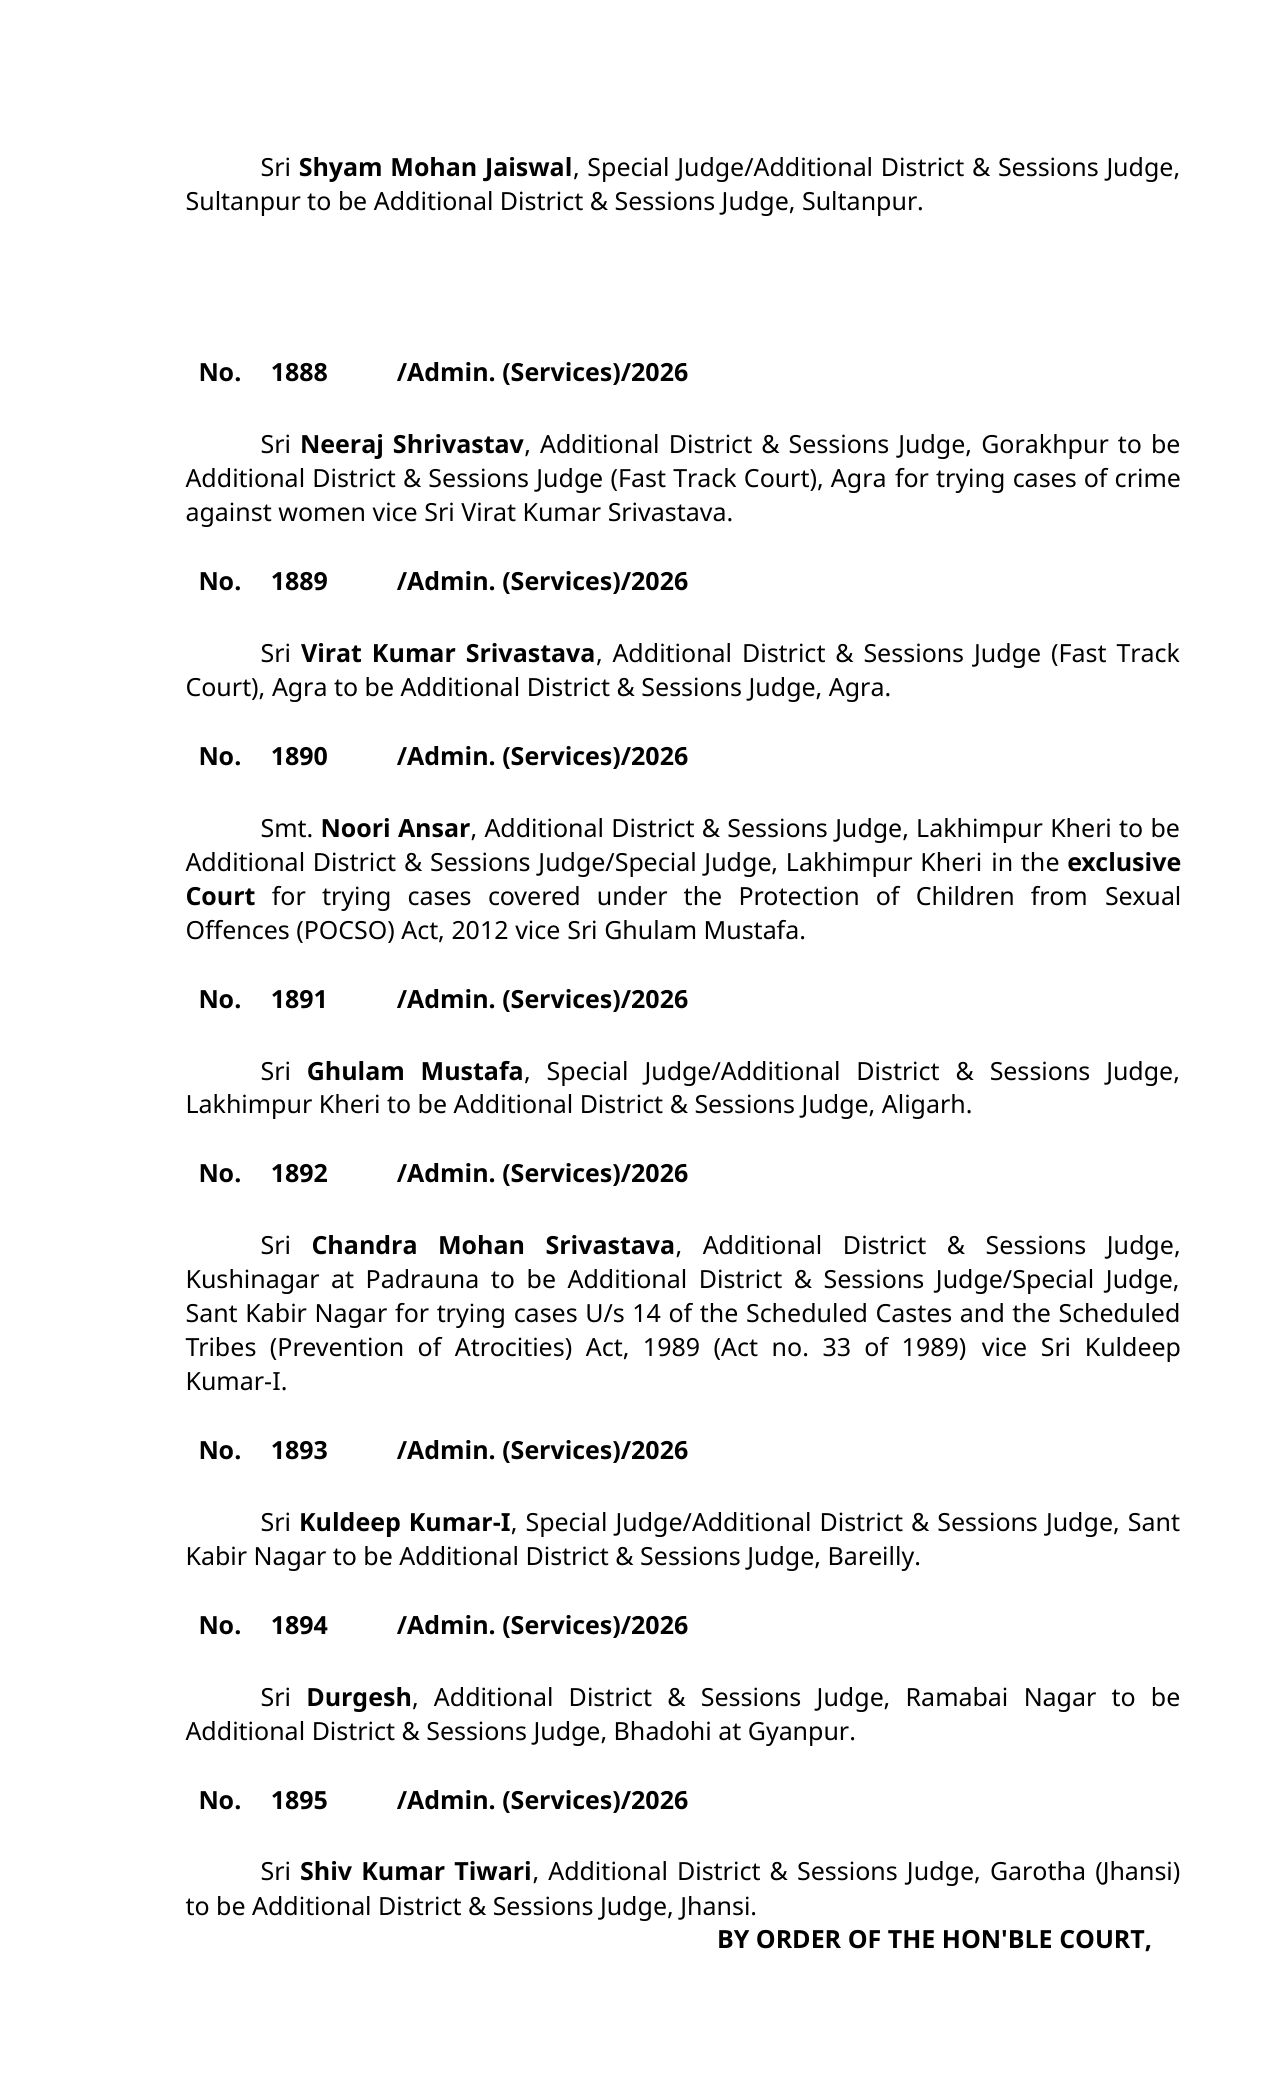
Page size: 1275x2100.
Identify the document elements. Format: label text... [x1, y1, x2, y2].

table_header /Admin. (Services)/2026 [385, 733, 789, 782]
table_header /Admin. (Services)/2026 [385, 1776, 789, 1825]
table_header No. [187, 558, 259, 607]
table_header 1889 [259, 558, 385, 607]
table_header No. [187, 1150, 259, 1199]
table_header 1888 [259, 349, 385, 398]
text Sri Kuldeep Kumar-I, Special Judge/Additional District & Sessions Judge, Sant Kabir Nagar to be Additional District & Sessions Judge, Bareilly. [185, 1505, 1181, 1573]
table_header No. [187, 1602, 259, 1651]
table_header /Admin. (Services)/2026 [385, 349, 789, 398]
text Sri Chandra Mohan Srivastava, Additional District & Sessions Judge, Kushinagar at Padrauna to be Additional District & Sessions Judge/Special Judge, Sant Kabir Nagar for trying cases U/s 14 of the Scheduled Castes and the Scheduled Tribes (Prevention of Atrocities) Act, 1989 (Act no. 33 of 1989) vice Sri Kuldeep Kumar-I. [185, 1228, 1181, 1398]
text Sri Shiv Kumar Tiwari, Additional District & Sessions Judge, Garotha (Jhansi) to be Additional District & Sessions Judge, Jhansi. [185, 1854, 1181, 1922]
text Sri Durgesh, Additional District & Sessions Judge, Ramabai Nagar to be Additional District & Sessions Judge, Bhadohi at Gyanpur. [185, 1679, 1181, 1747]
text Sri Neeraj Shrivastav, Additional District & Sessions Judge, Gorakhpur to be Additional District & Sessions Judge (Fast Track Court), Agra for trying cases of crime against women vice Sri Virat Kumar Srivastava. [185, 427, 1181, 529]
table_header 1894 [259, 1602, 385, 1651]
table_header /Admin. (Services)/2026 [385, 1427, 789, 1476]
table_header /Admin. (Services)/2026 [385, 1150, 789, 1199]
text BY ORDER OF THE HON'BLE COURT, [560, 1922, 1181, 1956]
table_header No. [187, 1776, 259, 1825]
table_header /Admin. (Services)/2026 [385, 558, 789, 607]
table_header /Admin. (Services)/2026 [385, 1602, 789, 1651]
table_header 1891 [259, 975, 385, 1024]
table_header 1893 [259, 1427, 385, 1476]
table_header 1895 [259, 1776, 385, 1825]
table_header No. [187, 349, 259, 398]
text Sri Ghulam Mustafa, Special Judge/Additional District & Sessions Judge, Lakhimpur Kheri to be Additional District & Sessions Judge, Aligarh. [185, 1053, 1181, 1121]
text Sri Shyam Mohan Jaiswal, Special Judge/Additional District & Sessions Judge, Sultanpur to be Additional District & Sessions Judge, Sultanpur. [185, 150, 1181, 218]
table_header No. [187, 975, 259, 1024]
table_header 1892 [259, 1150, 385, 1199]
table_header No. [187, 733, 259, 782]
text Smt. Noori Ansar, Additional District & Sessions Judge, Lakhimpur Kheri to be Additional District & Sessions Judge/Special Judge, Lakhimpur Kheri in the exclusive Court for trying cases covered under the Protection of Children from Sexual Offences (POCSO) Act, 2012 vice Sri Ghulam Mustafa. [185, 810, 1181, 947]
table_header /Admin. (Services)/2026 [385, 975, 789, 1024]
text Sri Virat Kumar Srivastava, Additional District & Sessions Judge (Fast Track Court), Agra to be Additional District & Sessions Judge, Agra. [185, 636, 1181, 704]
table_header 1890 [259, 733, 385, 782]
table_header No. [187, 1427, 259, 1476]
